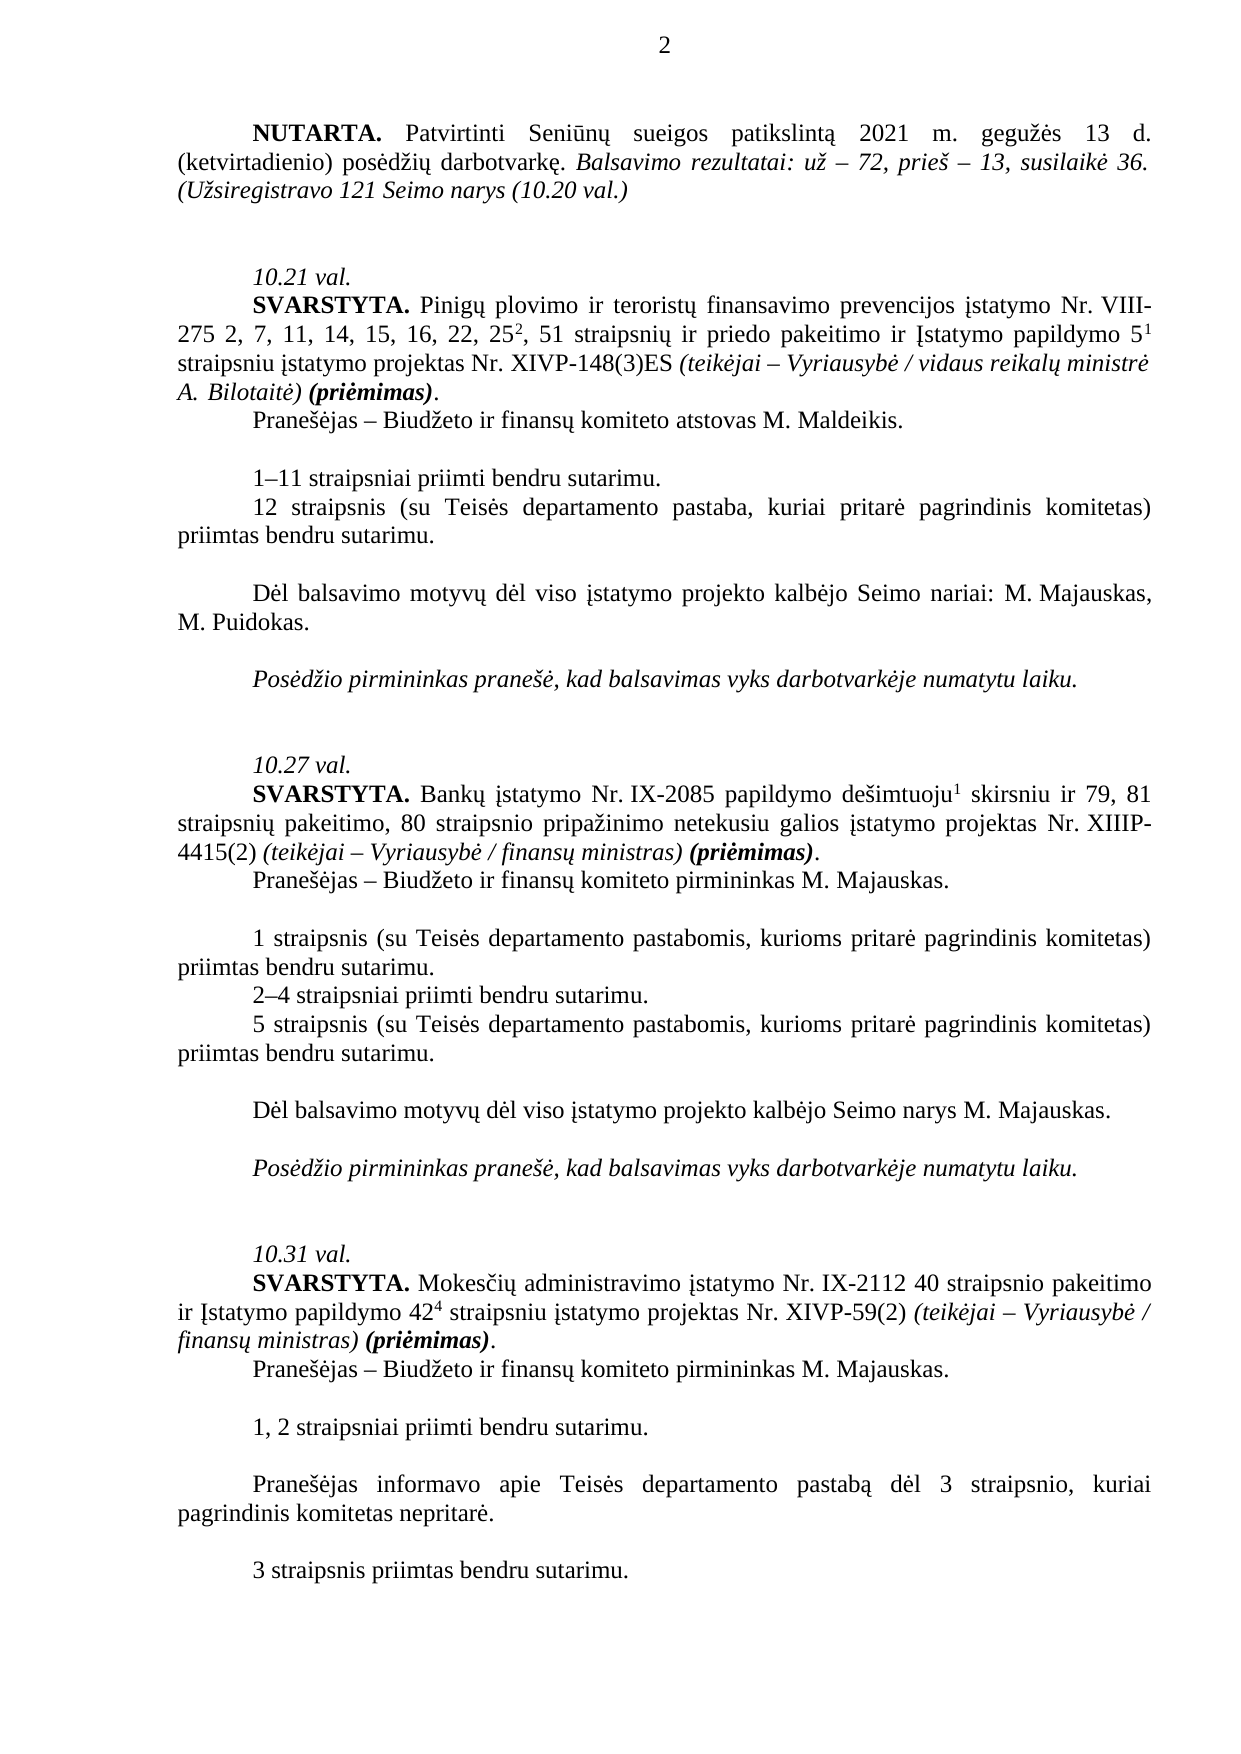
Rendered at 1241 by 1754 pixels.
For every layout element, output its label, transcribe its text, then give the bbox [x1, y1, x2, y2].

text SVARSTYTA. Mokesčių administravimo įstatymo Nr. IX-2112 40 straipsnio pakeitimo ir Įstatymo papildymo 424 straipsniu įstatymo projektas Nr. XIVP-59(2) (teikėjai – Vyriausybė / finansų ministras) (priėmimas). [177, 1268, 1152, 1354]
text NUTARTA. Patvirtinti Seniūnų sueigos patikslintą 2021 m. gegužės 13 d. (ketvirtadienio) posėdžių darbotvarkę. Balsavimo rezultatai: už – 72, prieš – 13, susilaikė 36. (Užsiregistravo 121 Seimo narys (10.20 val.) [177, 118, 1152, 204]
text 5 straipsnis (su Teisės departamento pastabomis, kurioms pritarė pagrindinis komitetas) priimtas bendru sutarimu. [177, 1009, 1152, 1067]
text Pranešėjas informavo apie Teisės departamento pastabą dėl 3 straipsnio, kuriai pagrindinis komitetas nepritarė. [177, 1469, 1152, 1527]
text 2–4 straipsniai priimti bendru sutarimu. [177, 981, 1152, 1009]
text Pranešėjas – Biudžeto ir finansų komiteto atstovas M. Maldeikis. [177, 406, 1152, 434]
text Dėl balsavimo motyvų dėl viso įstatymo projekto kalbėjo Seimo narys M. Majauskas. [177, 1096, 1152, 1124]
text 1, 2 straipsniai priimti bendru sutarimu. [177, 1412, 1152, 1441]
text Dėl balsavimo motyvų dėl viso įstatymo projekto kalbėjo Seimo nariai: M. Majauskas, M. Puidokas. [177, 578, 1152, 636]
text 10.27 val. [177, 751, 1152, 779]
text 1–11 straipsniai priimti bendru sutarimu. [177, 463, 1152, 492]
text 12 straipsnis (su Teisės departamento pastaba, kuriai pritarė pagrindinis komitetas) priimtas bendru sutarimu. [177, 492, 1152, 549]
text 10.21 val. [177, 262, 1152, 291]
text Posėdžio pirmininkas pranešė, kad balsavimas vyks darbotvarkėje numatytu laiku. [177, 1153, 1152, 1182]
text 10.31 val. [177, 1239, 1152, 1268]
text Pranešėjas – Biudžeto ir finansų komiteto pirmininkas M. Majauskas. [177, 866, 1152, 894]
text 1 straipsnis (su Teisės departamento pastabomis, kurioms pritarė pagrindinis komitetas) priimtas bendru sutarimu. [177, 923, 1152, 981]
text SVARSTYTA. Pinigų plovimo ir teroristų finansavimo prevencijos įstatymo Nr. VIII-275 2, 7, 11, 14, 15, 16, 22, 252, 51 straipsnių ir priedo pakeitimo ir Įstatymo papildymo 51 straipsniu įstatymo projektas Nr. XIVP-148(3)ES (teikėjai – Vyriausybė / vidaus reikalų ministrė A. Bilotaitė) (priėmimas). [177, 291, 1152, 406]
text 3 straipsnis priimtas bendru sutarimu. [177, 1556, 1152, 1584]
text SVARSTYTA. Bankų įstatymo Nr. IX-2085 papildymo dešimtuoju1 skirsniu ir 79, 81 straipsnių pakeitimo, 80 straipsnio pripažinimo netekusiu galios įstatymo projektas Nr. XIIIP-4415(2) (teikėjai – Vyriausybė / finansų ministras) (priėmimas). [177, 779, 1152, 866]
text Pranešėjas – Biudžeto ir finansų komiteto pirmininkas M. Majauskas. [177, 1354, 1152, 1383]
text Posėdžio pirmininkas pranešė, kad balsavimas vyks darbotvarkėje numatytu laiku. [177, 664, 1152, 693]
